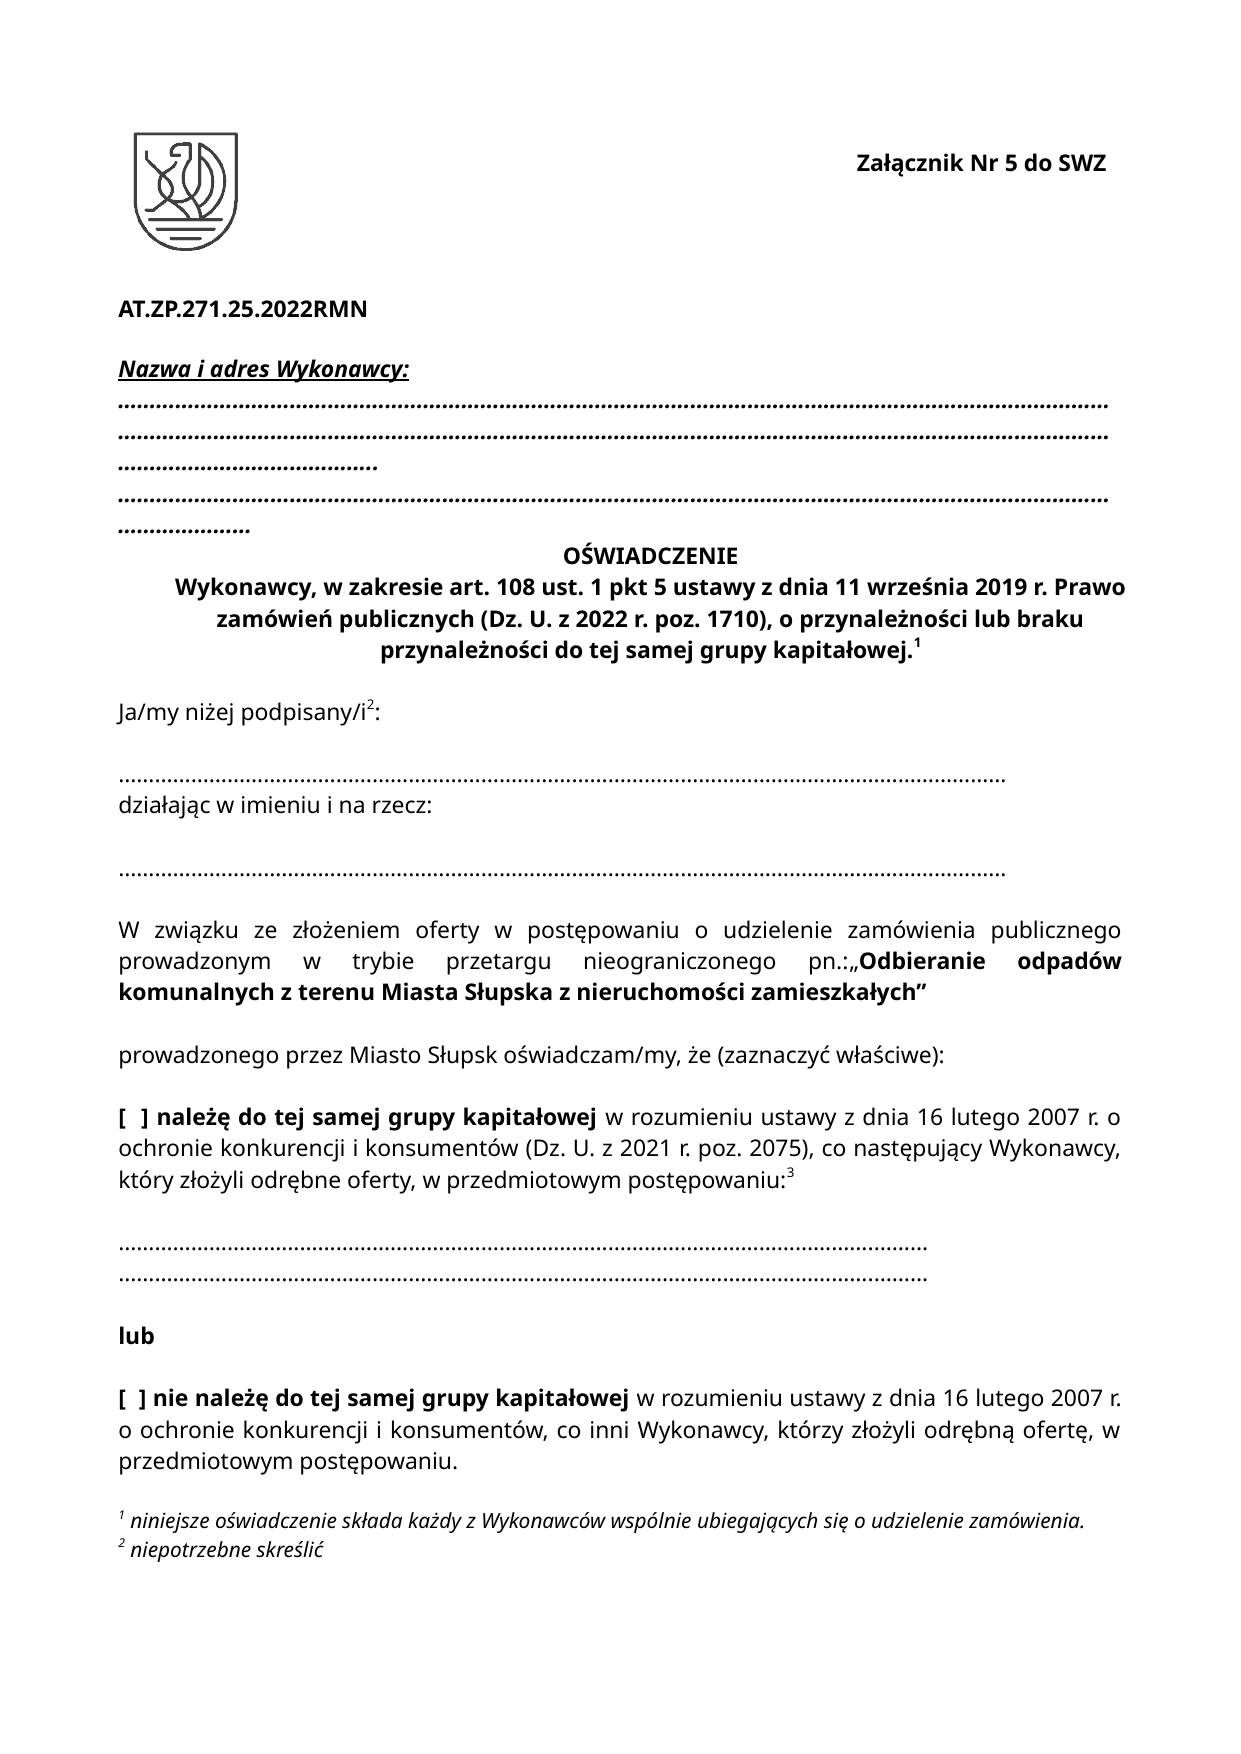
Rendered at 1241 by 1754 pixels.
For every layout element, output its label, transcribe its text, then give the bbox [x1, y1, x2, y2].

text Ja/my niżej podpisany/i2: [118, 696, 1122, 727]
text Załącznik Nr 5 do SWZ [253, 147, 1122, 178]
text ………………………………………………………………………………………………………………………………… [118, 758, 1122, 789]
text …………………………………………………………………………………………………………………………………………………………… [118, 477, 1122, 540]
text działając w imieniu i na rzecz: [118, 789, 1122, 821]
text prowadzonego przez Miasto Słupsk oświadczam/my, że (zaznaczyć właściwe): [118, 1038, 1122, 1070]
text AT.ZP.271.25.2022RMN [118, 292, 1122, 324]
text ………………………………………………………………………………………………………………………………… [118, 852, 1122, 883]
text lub [118, 1320, 1122, 1351]
text W związku ze złożeniem oferty w postępowaniu o udzielenie zamówienia publicznego prowadzonym w trybie przetargu nieograniczonego pn.:„Odbieranie odpadów komunalnych z terenu Miasta Słupska z nieruchomości zamieszkałych” [118, 913, 1122, 1007]
table_header OŚWIADCZENIE Wykonawcy, w zakresie art. 108 ust. 1 pkt 5 ustawy z dnia 11 września 2019 r. Prawo zamówień publicznych (Dz. U. z 2022 r. poz. 1710), o przynależności lub braku przynależności do tej samej grupy kapitałowej.1 [118, 540, 1183, 665]
list [ ] nie należę do tej samej grupy kapitałowej w rozumieniu ustawy z dnia 16 lutego 2007 r. o ochronie konkurencji i konsumentów, co inni Wykonawcy, którzy złożyli odrębną ofertę, w przedmiotowym postępowaniu. [118, 1382, 1122, 1476]
text 1 niniejsze oświadczenie składa każdy z Wykonawców wspólnie ubiegających się o udzielenie zamówienia. [118, 1507, 1122, 1535]
text ……………………………………………………………………………….…………………………….……… [118, 1257, 1122, 1288]
text 2 niepotrzebne skreślić [118, 1535, 1122, 1563]
picture [119, 124, 252, 260]
text Nazwa i adres Wykonawcy: ……………………………………………………………………………………………………………………………………………………………………………………………………………………………………………………………………………………………………………………….. [118, 352, 1122, 477]
text ……………………………………………………………………………….…………………………….……… [118, 1226, 1122, 1257]
list [ ] należę do tej samej grupy kapitałowej w rozumieniu ustawy z dnia 16 lutego 2007 r. o ochronie konkurencji i konsumentów (Dz. U. z 2021 r. poz. 2075), co następujący Wykonawcy, który złożyli odrębne oferty, w przedmiotowym postępowaniu:3 [118, 1101, 1122, 1195]
